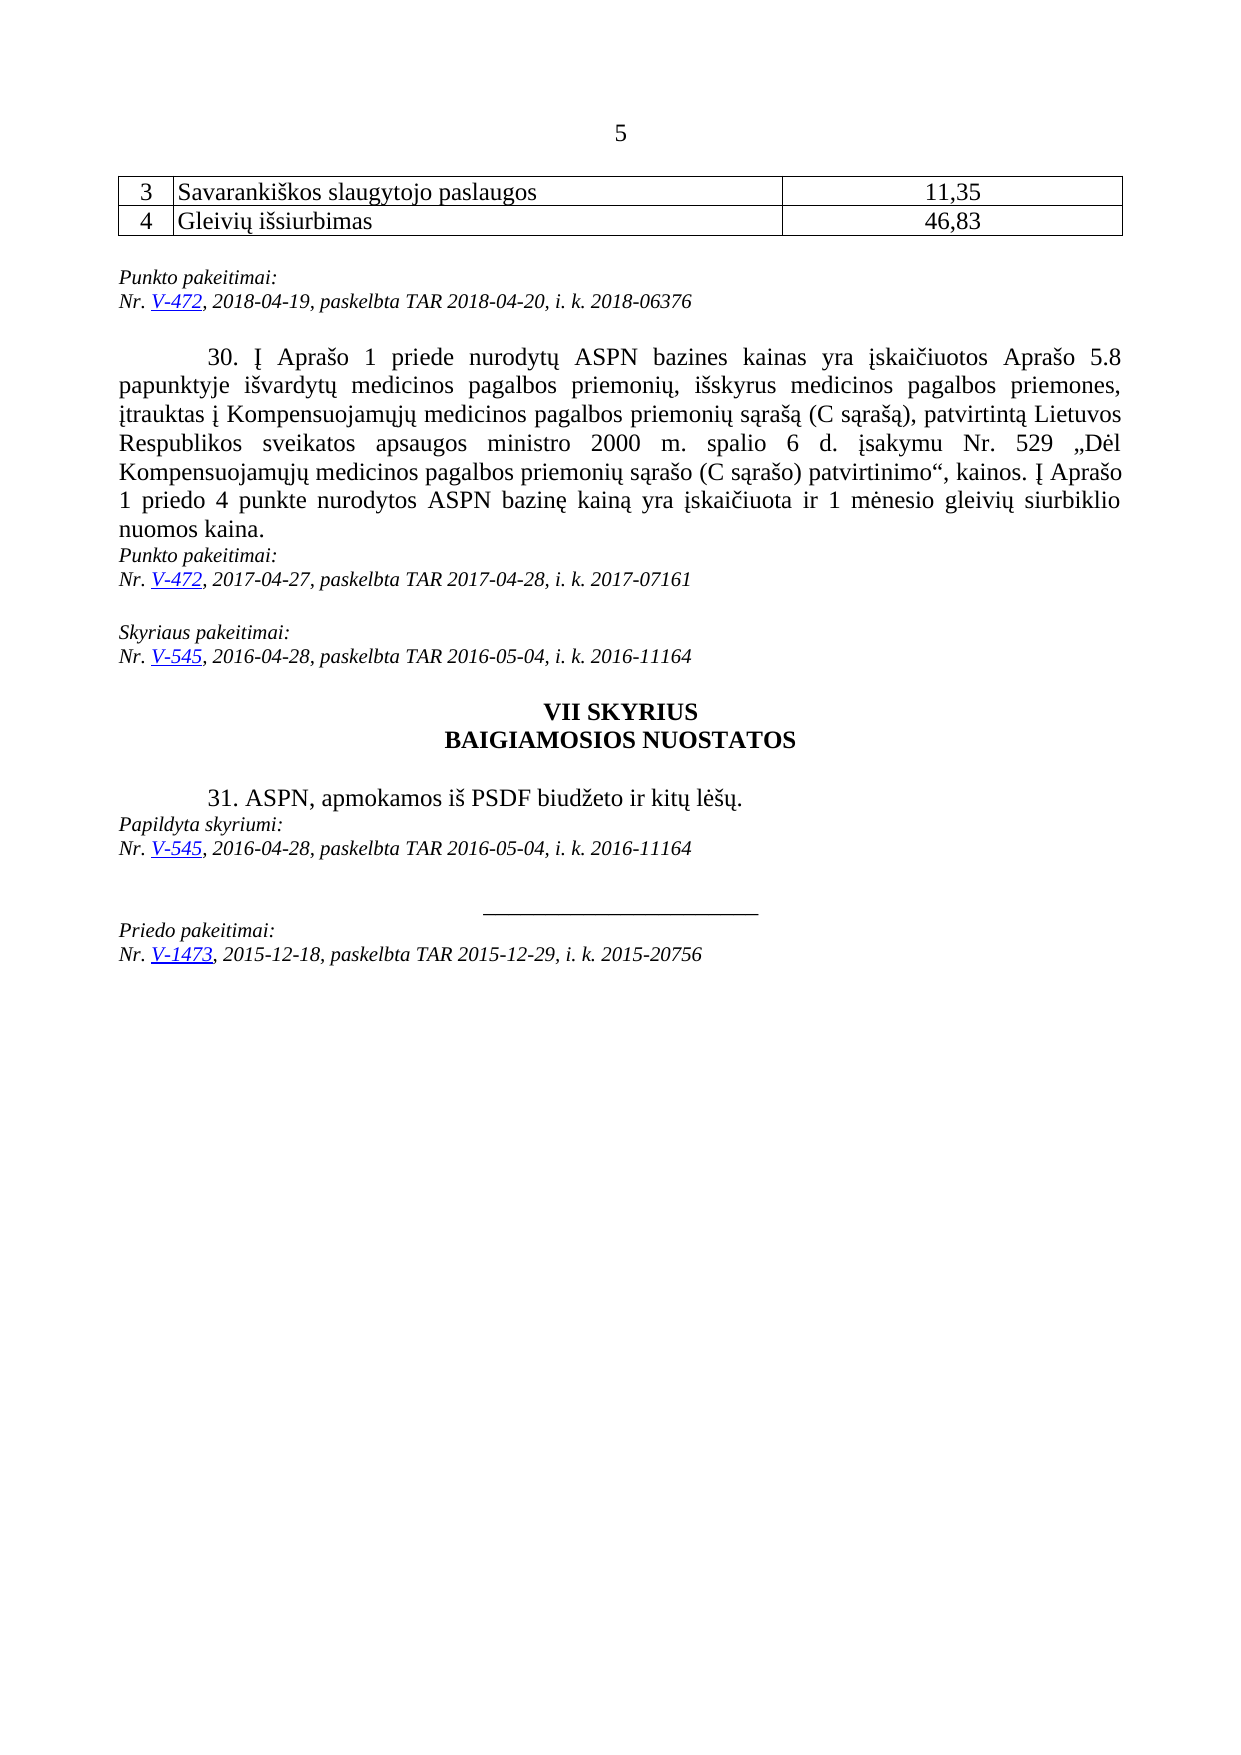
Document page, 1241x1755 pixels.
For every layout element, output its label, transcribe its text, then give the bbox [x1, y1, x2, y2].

table_cell Savarankiškos slaugytojo paslaugos [174, 177, 782, 205]
text Nr. V-472, 2017-04-27, paskelbta TAR 2017-04-28, i. k. 2017-07161 [119, 567, 1122, 591]
text Priedo pakeitimai: [119, 917, 1122, 942]
text Nr. V-545, 2016-04-28, paskelbta TAR 2016-05-04, i. k. 2016-11164 [119, 644, 1122, 668]
text Nr. V-472, 2018-04-19, paskelbta TAR 2018-04-20, i. k. 2018-06376 [119, 289, 1122, 313]
text Skyriaus pakeitimai: [119, 620, 1122, 644]
table_cell 46,83 [783, 206, 1122, 235]
text Nr. V-545, 2016-04-28, paskelbta TAR 2016-05-04, i. k. 2016-11164 [119, 836, 1122, 860]
table_cell 11,35 [783, 177, 1122, 205]
table_cell 3 [119, 177, 173, 205]
text Punkto pakeitimai: [119, 543, 1122, 567]
text Nr. V-1473, 2015-12-18, paskelbta TAR 2015-12-29, i. k. 2015-20756 [119, 942, 1122, 966]
text Papildyta skyriumi: [119, 812, 1122, 836]
text 31. ASPN, apmokamos iš PSDF biudžeto ir kitų lėšų. [119, 783, 1122, 812]
text ______________________ [119, 889, 1122, 917]
table_cell 4 [119, 206, 173, 235]
text VII SKYRIUS [119, 697, 1122, 726]
text Punkto pakeitimai: [119, 265, 1122, 289]
text 30. Į Aprašo 1 priede nurodytų ASPN bazines kainas yra įskaičiuotos Aprašo 5.8 papunktyje išvardytų medicinos pagalbos priemonių, išskyrus medicinos pagalbos priemones, įtrauktas į Kompensuojamųjų medicinos pagalbos priemonių sąrašą (C sąrašą), patvirtintą Lietuvos Respublikos sveikatos apsaugos ministro 2000 m. spalio 6 d. įsakymu Nr. 529 „Dėl Kompensuojamųjų medicinos pagalbos priemonių sąrašo (C sąrašo) patvirtinimo“, kainos. Į Aprašo 1 priedo 4 punkte nurodytos ASPN bazinę kainą yra įskaičiuota ir 1 mėnesio gleivių siurbiklio nuomos kaina. [119, 342, 1122, 543]
table_cell Gleivių išsiurbimas [174, 206, 782, 235]
text BAIGIAMOSIOS NUOSTATOS [119, 726, 1122, 754]
